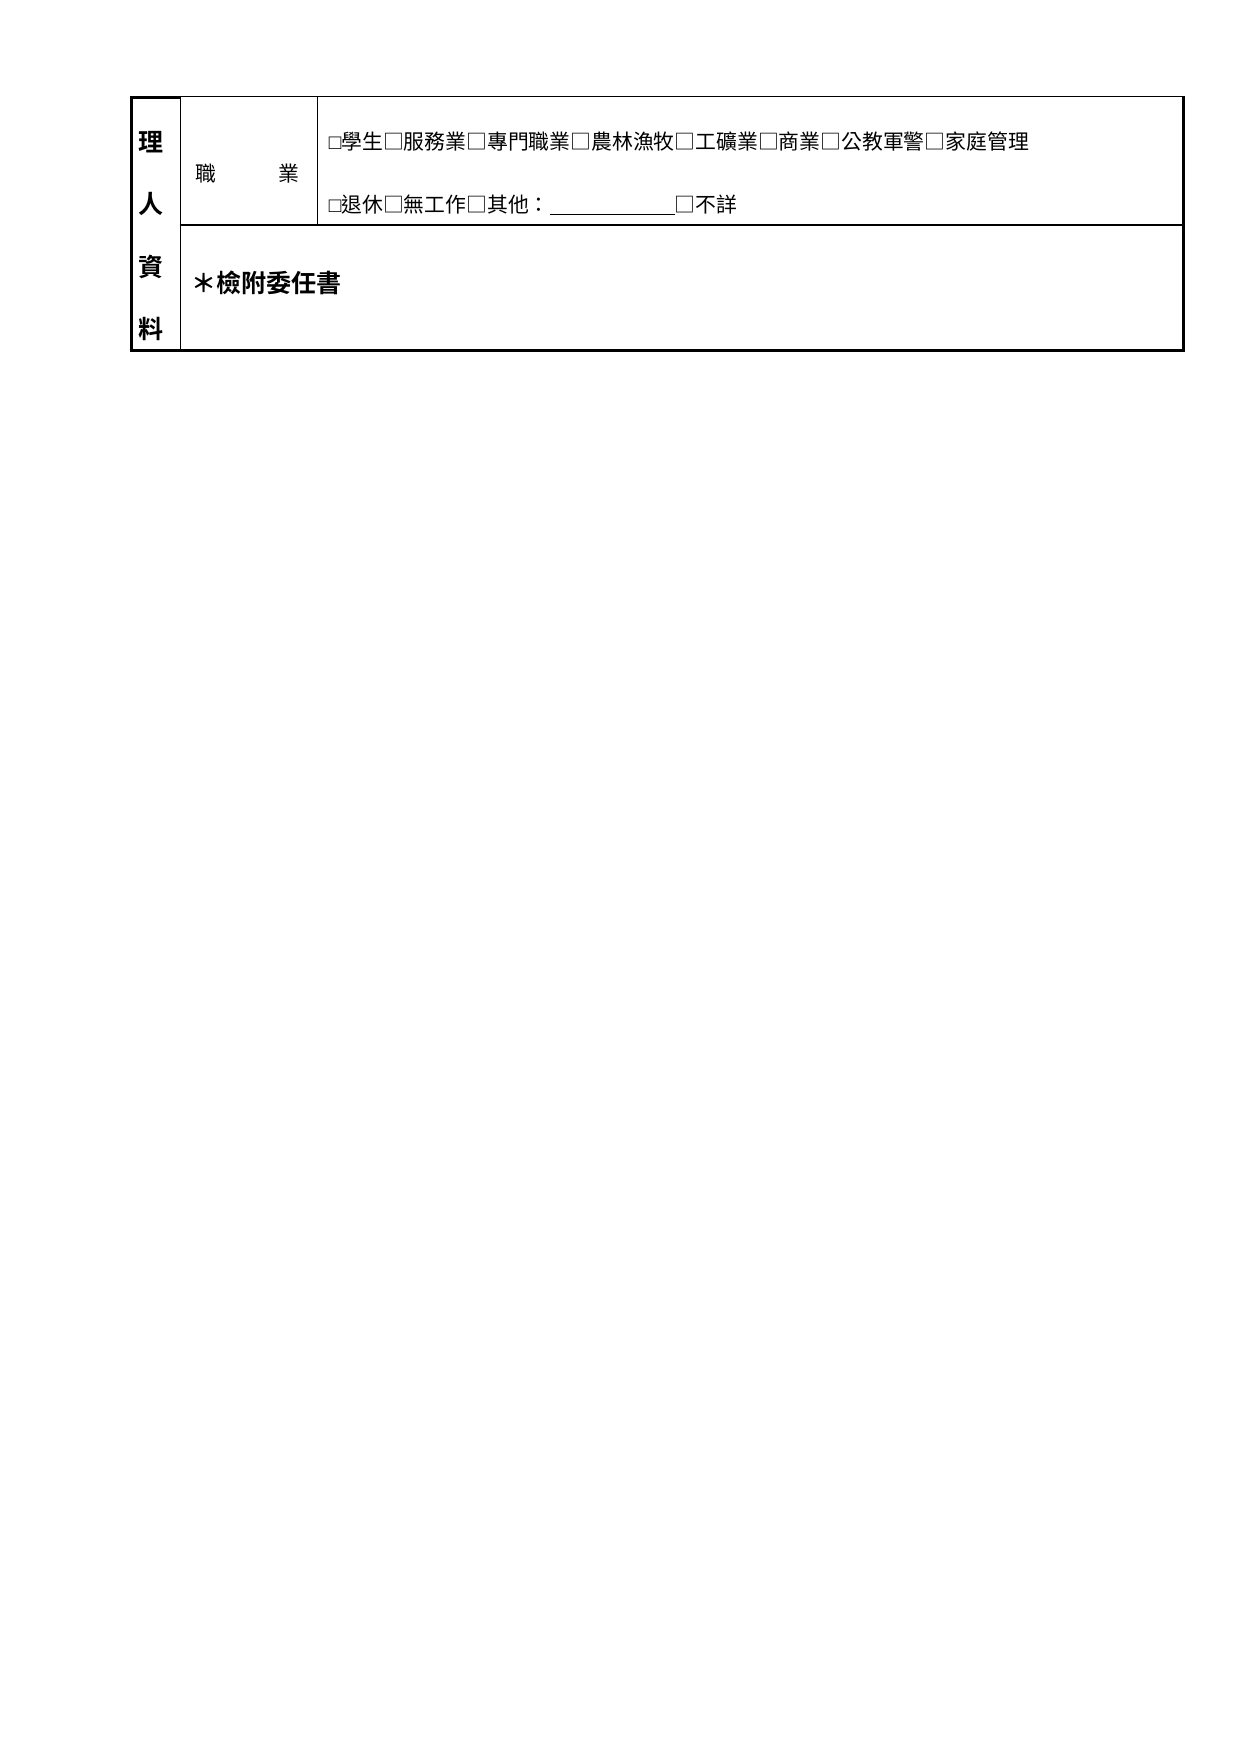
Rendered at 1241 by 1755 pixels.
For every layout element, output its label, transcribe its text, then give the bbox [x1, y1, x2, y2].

table_cell ＊檢附委任書 [181, 226, 1182, 349]
table_cell 職 業 [181, 97, 317, 224]
table_cell □學生□服務業□專門職業□農林漁牧□工礦業□商業□公教軍警□家庭管理 □退休□無工作□其他： □不詳 [318, 97, 1182, 224]
table_header 理人資料 [133, 99, 180, 349]
